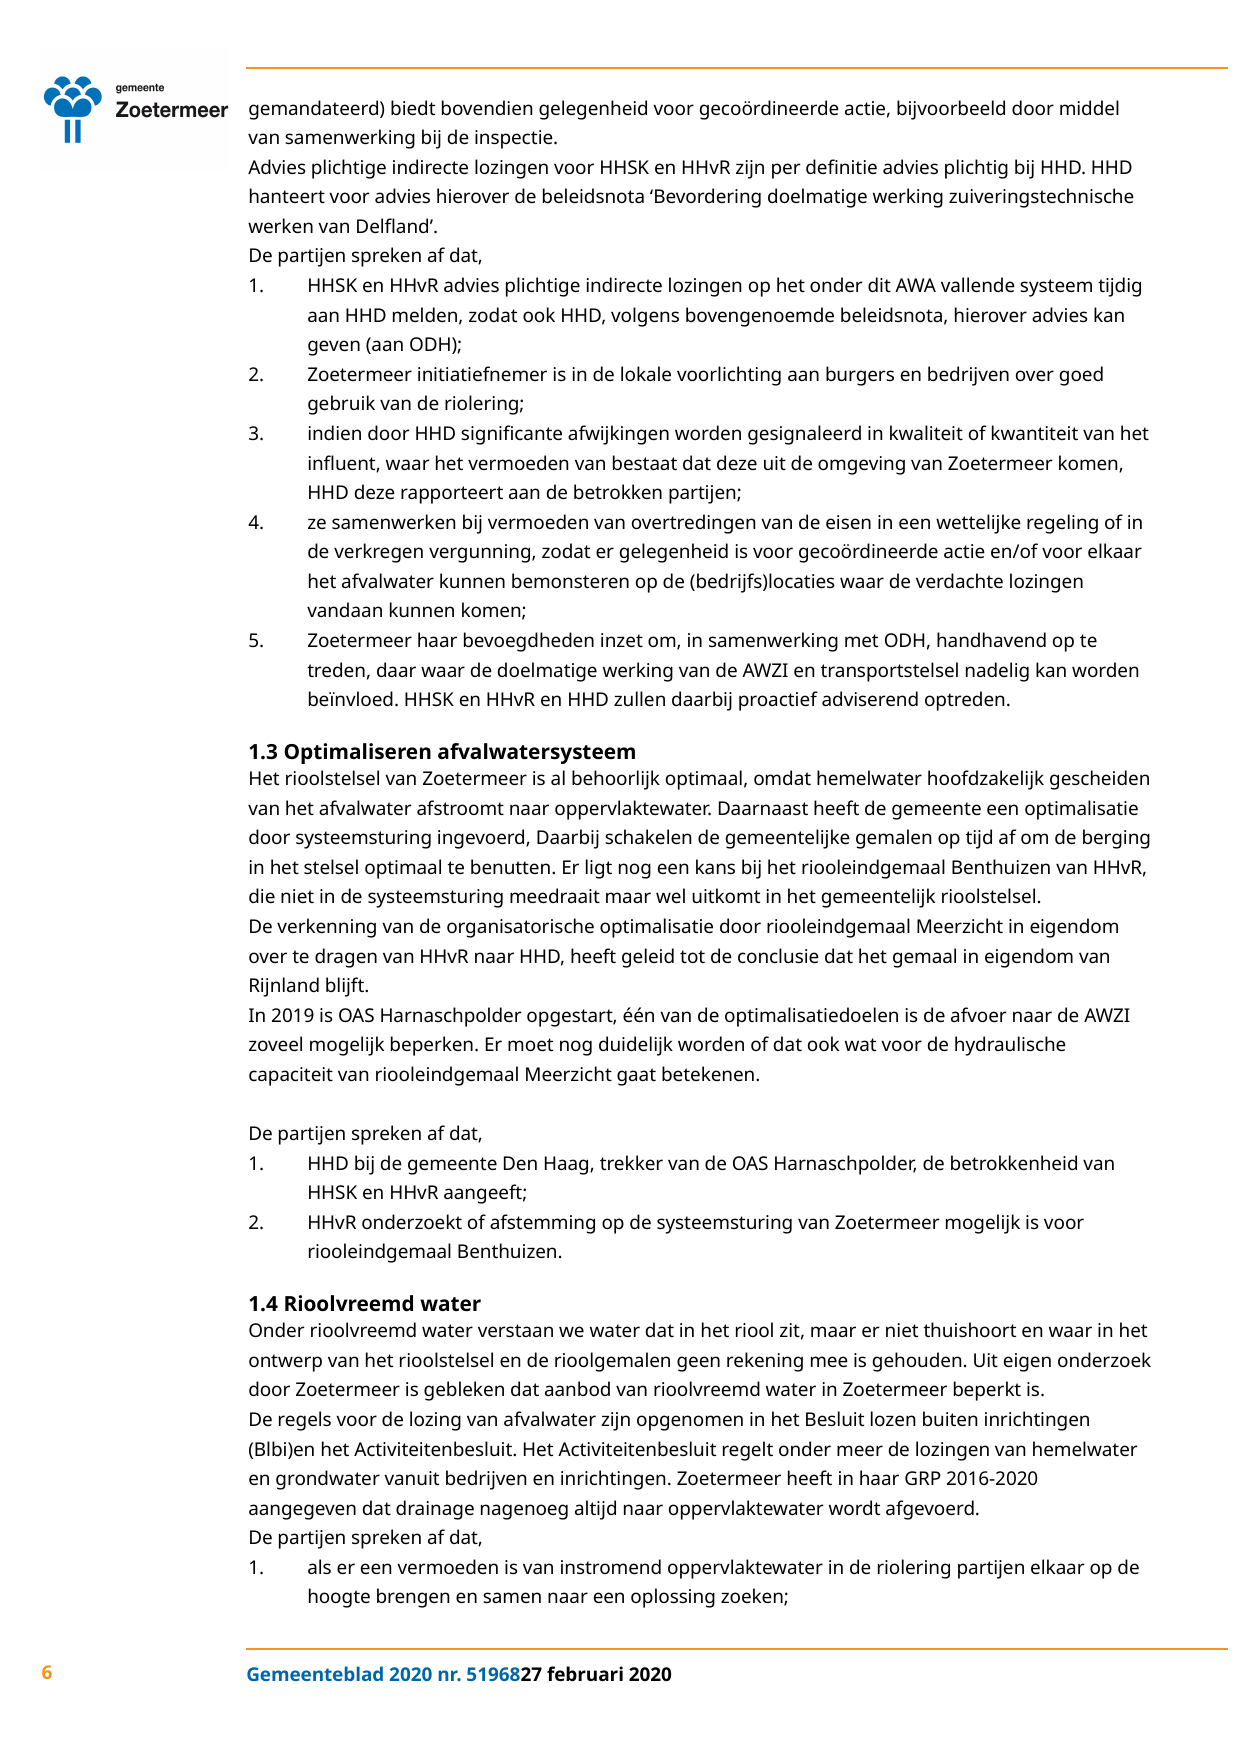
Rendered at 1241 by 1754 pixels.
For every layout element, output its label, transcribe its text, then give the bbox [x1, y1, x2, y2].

text 1.3 Optimaliseren afvalwatersysteem [248, 737, 1152, 765]
list HHSK en HHvR advies plichtige indirecte lozingen op het onder dit AWA vallende systeem tijdig aan HHD melden, zodat ook HHD, volgens bovengenoemde beleidsnota, hierover advies kan geven (aan ODH); [248, 272, 1152, 357]
picture [41, 47, 231, 172]
text gemandateerd) biedt bovendien gelegenheid voor gecoördineerde actie, bijvoorbeeld door middel van samenwerking bij de inspectie. [248, 95, 1152, 150]
text De partijen spreken af dat, [248, 1524, 1152, 1550]
list Zoetermeer initiatiefnemer is in de lokale voorlichting aan burgers en bedrijven over goed gebruik van de riolering; [248, 361, 1152, 416]
list Zoetermeer haar bevoegdheden inzet om, in samenwerking met ODH, handhavend op te treden, daar waar de doelmatige werking van de AWZI en transportstelsel nadelig kan worden beïnvloed. HHSK en HHvR en HHD zullen daarbij proactief adviserend optreden. [248, 627, 1152, 712]
text Het rioolstelsel van Zoetermeer is al behoorlijk optimaal, omdat hemelwater hoofdzakelijk gescheiden van het afvalwater afstroomt naar oppervlaktewater. Daarnaast heeft de gemeente een optimalisatie door systeemsturing ingevoerd, Daarbij schakelen de gemeentelijke gemalen op tijd af om de berging in het stelsel optimaal te benutten. Er ligt nog een kans bij het riooleindgemaal Benthuizen van HHvR, die niet in de systeemsturing meedraait maar wel uitkomt in het gemeentelijk rioolstelsel. [248, 765, 1152, 909]
text De partijen spreken af dat, [248, 243, 1152, 268]
text De regels voor de lozing van afvalwater zijn opgenomen in het Besluit lozen buiten inrichtingen (Blbi)en het Activiteitenbesluit. Het Activiteitenbesluit regelt onder meer de lozingen van hemelwater en grondwater vanuit bedrijven en inrichtingen. Zoetermeer heeft in haar GRP 2016-2020 aangegeven dat drainage nagenoeg altijd naar oppervlaktewater wordt afgevoerd. [248, 1406, 1152, 1521]
text In 2019 is OAS Harnaschpolder opgestart, één van de optimalisatiedoelen is de afvoer naar de AWZI zoveel mogelijk beperken. Er moet nog duidelijk worden of dat ook wat voor de hydraulische capaciteit van riooleindgemaal Meerzicht gaat betekenen. [248, 1002, 1152, 1087]
list als er een vermoeden is van instromend oppervlaktewater in de riolering partijen elkaar op de hoogte brengen en samen naar een oplossing zoeken; [248, 1554, 1152, 1609]
list HHD bij de gemeente Den Haag, trekker van de OAS Harnaschpolder, de betrokkenheid van HHSK en HHvR aangeeft; [248, 1150, 1152, 1205]
list HHvR onderzoekt of afstemming op de systeemsturing van Zoetermeer mogelijk is voor riooleindgemaal Benthuizen. [248, 1209, 1152, 1264]
text 1.4 Rioolvreemd water [248, 1289, 1152, 1317]
list ze samenwerken bij vermoeden van overtredingen van de eisen in een wettelijke regeling of in de verkregen vergunning, zodat er gelegenheid is voor gecoördineerde actie en/of voor elkaar het afvalwater kunnen bemonsteren op de (bedrijfs)locaties waar de verdachte lozingen vandaan kunnen komen; [248, 509, 1152, 623]
text Onder rioolvreemd water verstaan we water dat in het riool zit, maar er niet thuishoort en waar in het ontwerp van het rioolstelsel en de rioolgemalen geen rekening mee is gehouden. Uit eigen onderzoek door Zoetermeer is gebleken dat aanbod van rioolvreemd water in Zoetermeer beperkt is. [248, 1317, 1152, 1402]
list indien door HHD significante afwijkingen worden gesignaleerd in kwaliteit of kwantiteit van het influent, waar het vermoeden van bestaat dat deze uit de omgeving van Zoetermeer komen, HHD deze rapporteert aan de betrokken partijen; [248, 420, 1152, 505]
text Advies plichtige indirecte lozingen voor HHSK en HHvR zijn per definitie advies plichtig bij HHD. HHD hanteert voor advies hierover de beleidsnota ‘Bevordering doelmatige werking zuiveringstechnische werken van Delfland’. [248, 154, 1152, 239]
text De verkenning van de organisatorische optimalisatie door riooleindgemaal Meerzicht in eigendom over te dragen van HHvR naar HHD, heeft geleid tot de conclusie dat het gemaal in eigendom van Rijnland blijft. [248, 913, 1152, 998]
text De partijen spreken af dat, [248, 1120, 1152, 1146]
